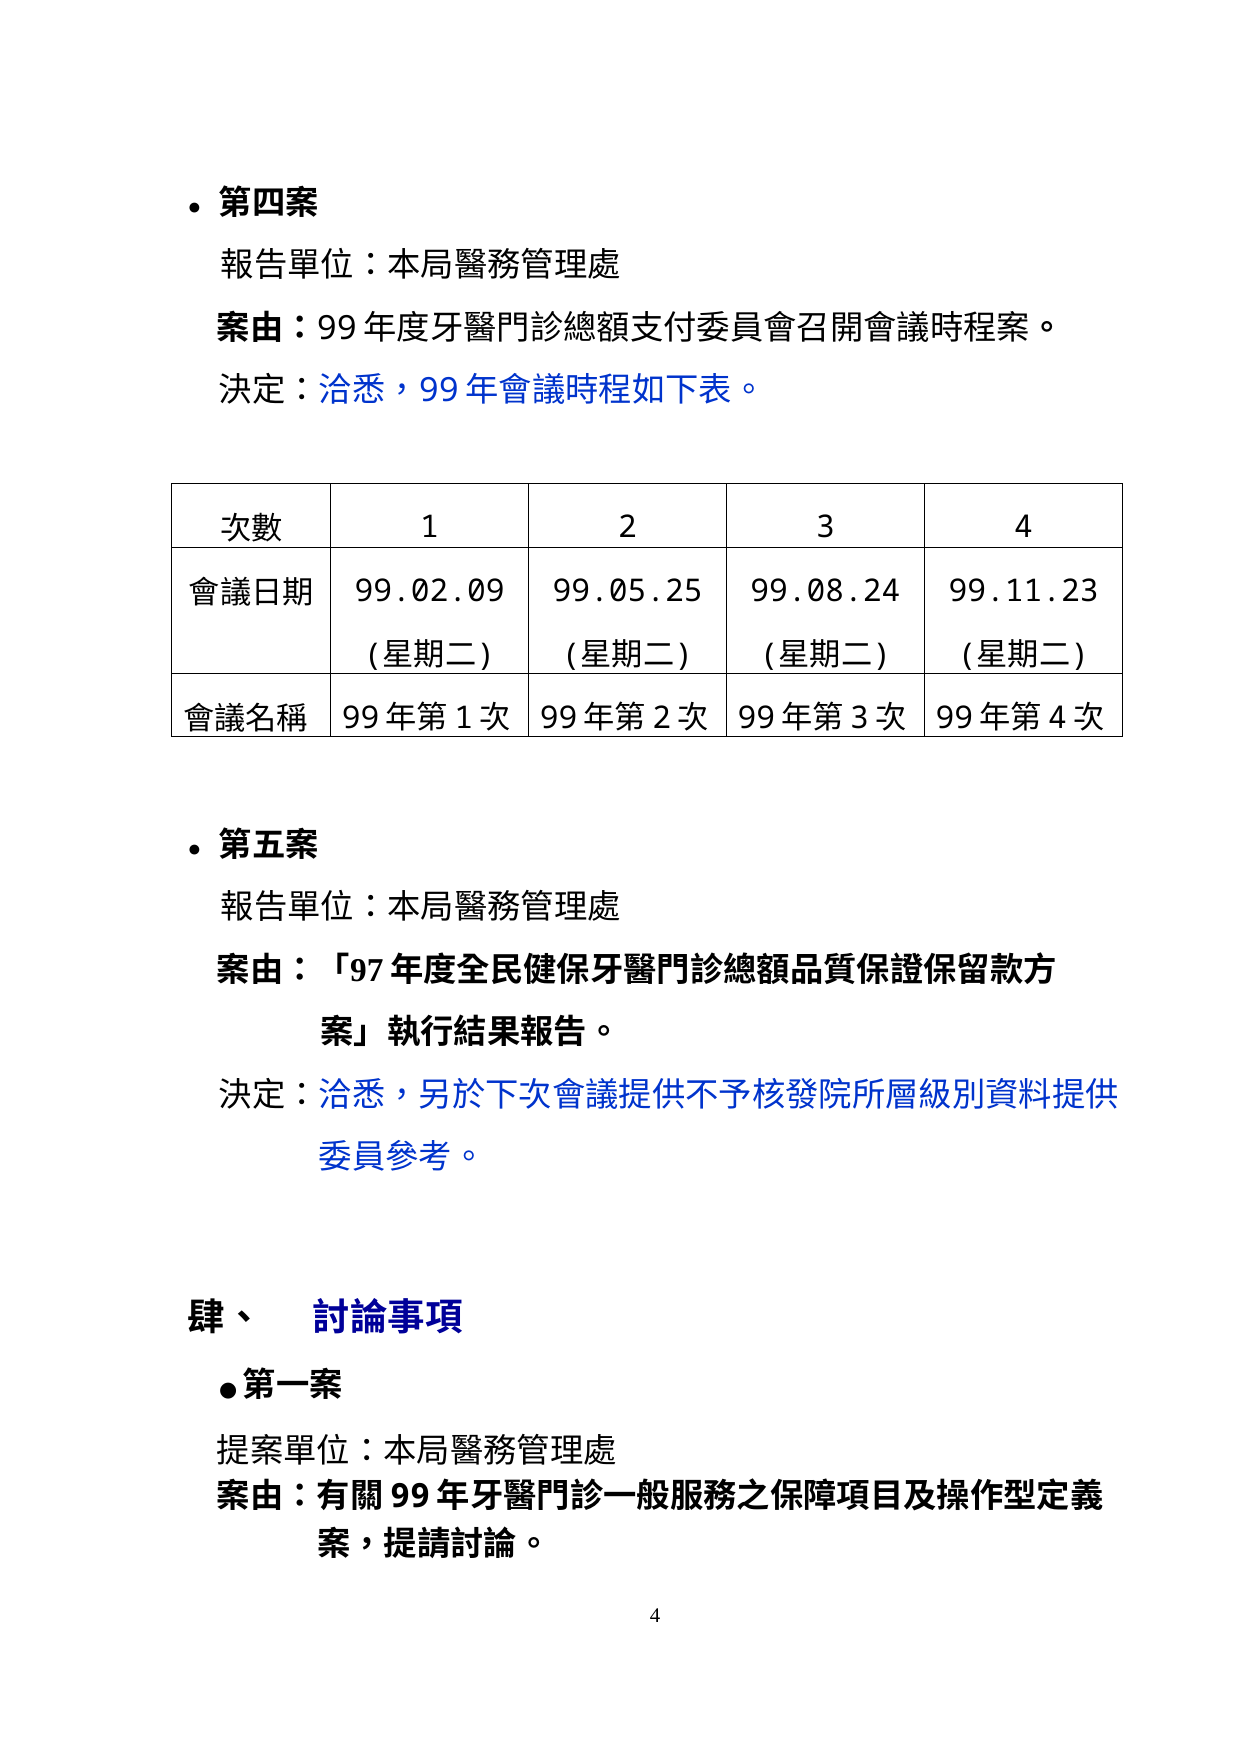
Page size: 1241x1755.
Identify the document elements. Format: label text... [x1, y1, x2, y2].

table_cell 99.05.25 (星期二) [529, 548, 726, 673]
text ● 第五案 [187, 800, 1122, 862]
text 報告單位：本局醫務管理處 [187, 221, 1122, 283]
table_cell 99.11.23 (星期二) [925, 548, 1122, 673]
table_header 3 [727, 484, 924, 547]
table_cell 會議名稱 [172, 674, 330, 736]
text 案由：有關99年牙醫門診一般服務之保障項目及操作型定義案，提請討論。 [217, 1468, 1122, 1565]
text 決定：洽悉，另於下次會議提供不予核發院所層級別資料提供委員參考。 [218, 1050, 1122, 1175]
table_header 2 [529, 484, 726, 547]
table_cell 99年第3次 [727, 674, 924, 736]
text 決定：洽悉，99年會議時程如下表。 [218, 346, 1122, 408]
text 案由：99年度牙醫門診總額支付委員會召開會議時程案。 [217, 283, 1122, 346]
table_cell 會議日期 [172, 548, 330, 673]
table_cell 99.08.24 (星期二) [727, 548, 924, 673]
text ● 第一案 [188, 1358, 1122, 1406]
list 討論事項 [187, 1272, 1122, 1335]
text 報告單位：本局醫務管理處 [187, 862, 1122, 925]
table_header 1 [331, 484, 528, 547]
table_header 次數 [172, 484, 330, 547]
table_header 4 [925, 484, 1122, 547]
table_cell 99年第1次 [331, 674, 528, 736]
text 案由：「97年度全民健保牙醫門診總額品質保證保留款方案」執行結果報告。 [217, 925, 1122, 1050]
text 提案單位：本局醫務管理處 [187, 1406, 1122, 1468]
text ● 第四案 [187, 158, 1122, 221]
table_cell 99年第2次 [529, 674, 726, 736]
table_cell 99年第4次 [925, 674, 1122, 736]
table_cell 99.02.09 (星期二) [331, 548, 528, 673]
